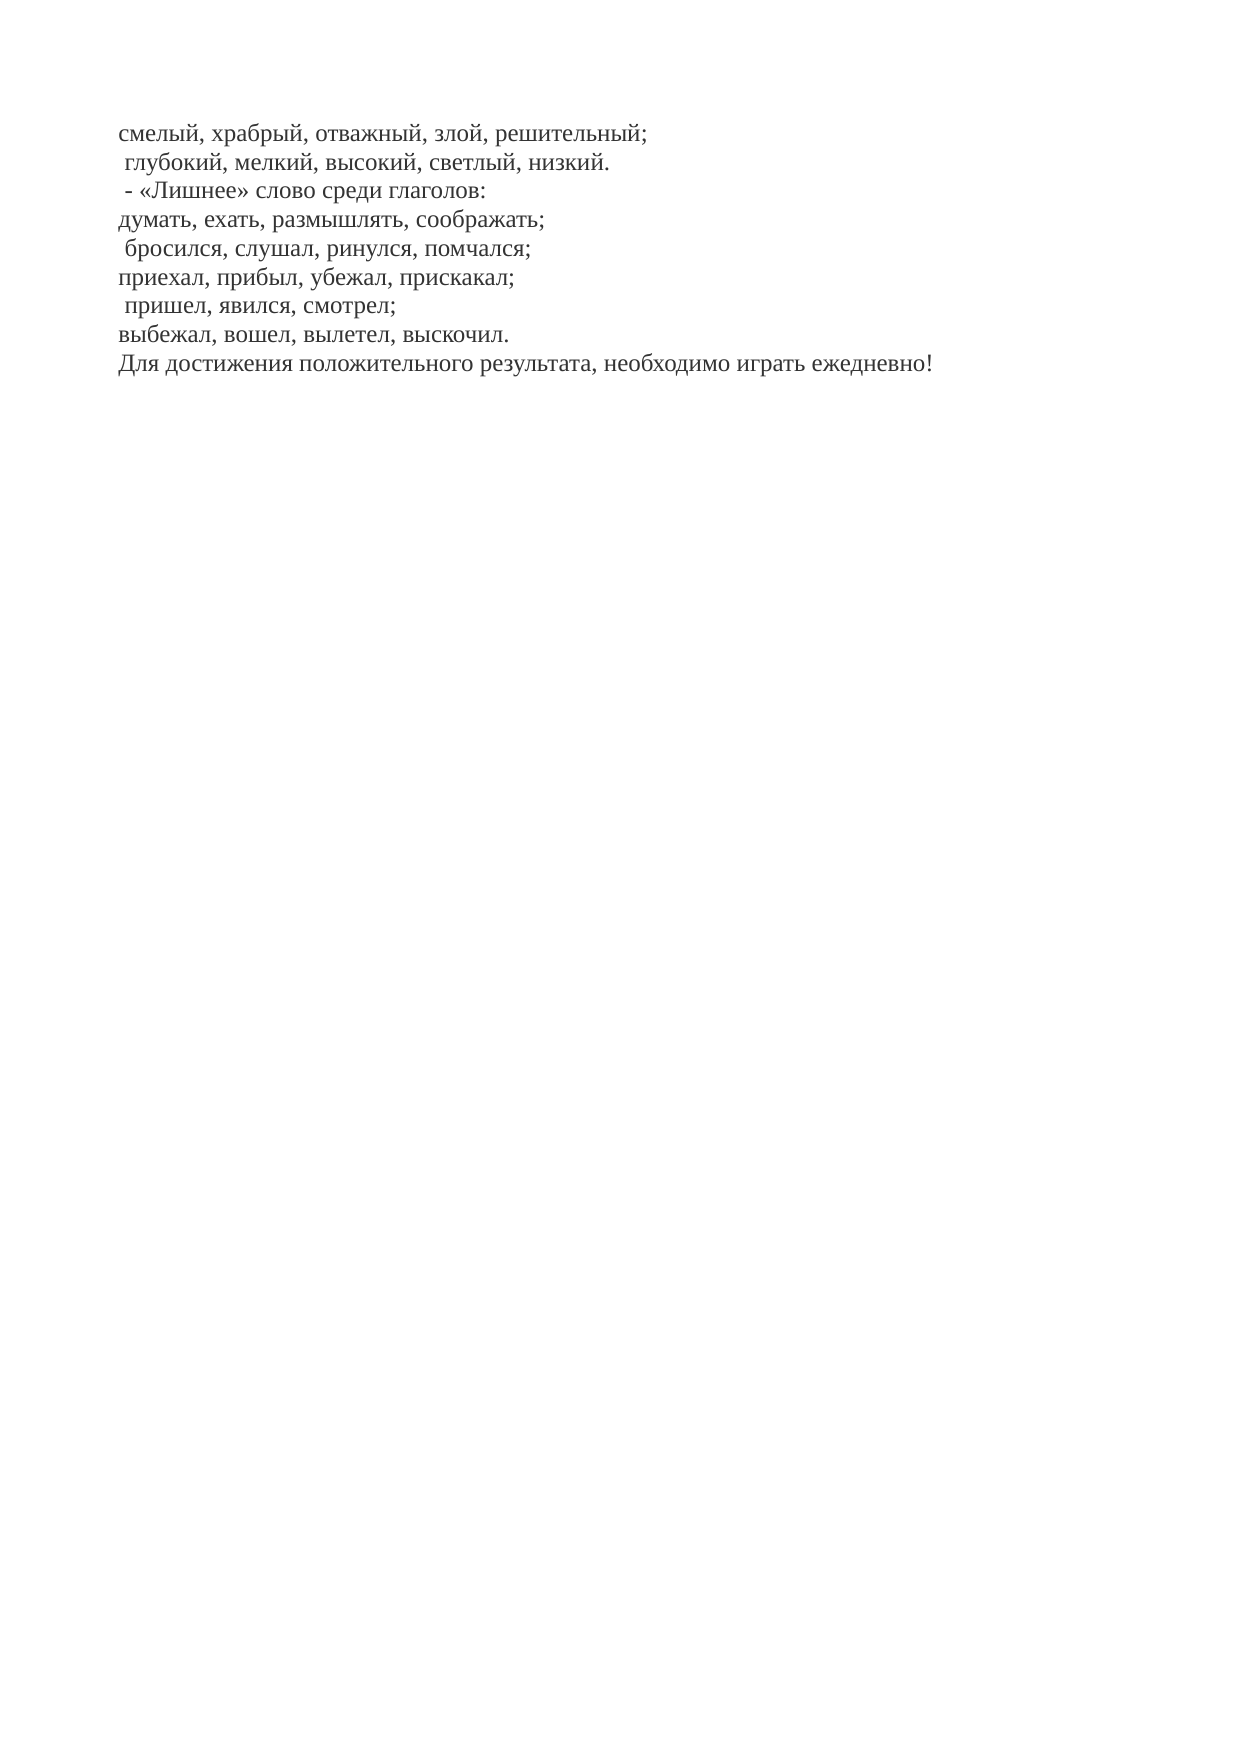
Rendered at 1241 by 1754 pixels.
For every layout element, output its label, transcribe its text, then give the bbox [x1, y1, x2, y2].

text приехал, прибыл, убежал, прискакал; [118, 262, 1122, 291]
text думать, ехать, размышлять, соображать; [118, 204, 1122, 233]
text глубокий, мелкий, высокий, светлый, низкий. [118, 147, 1122, 176]
text выбежал, вошел, вылетел, выскочил. [118, 319, 1122, 348]
text бросился, слушал, ринулся, помчался; [118, 233, 1122, 262]
text смелый, храбрый, отважный, злой, решительный; [118, 118, 1122, 147]
text - «Лишнее» слово среди глаголов: [118, 176, 1122, 204]
text пришел, явился, смотрел; [118, 291, 1122, 319]
text Для достижения положительного результата, необходимо играть ежедневно! [118, 348, 1122, 377]
